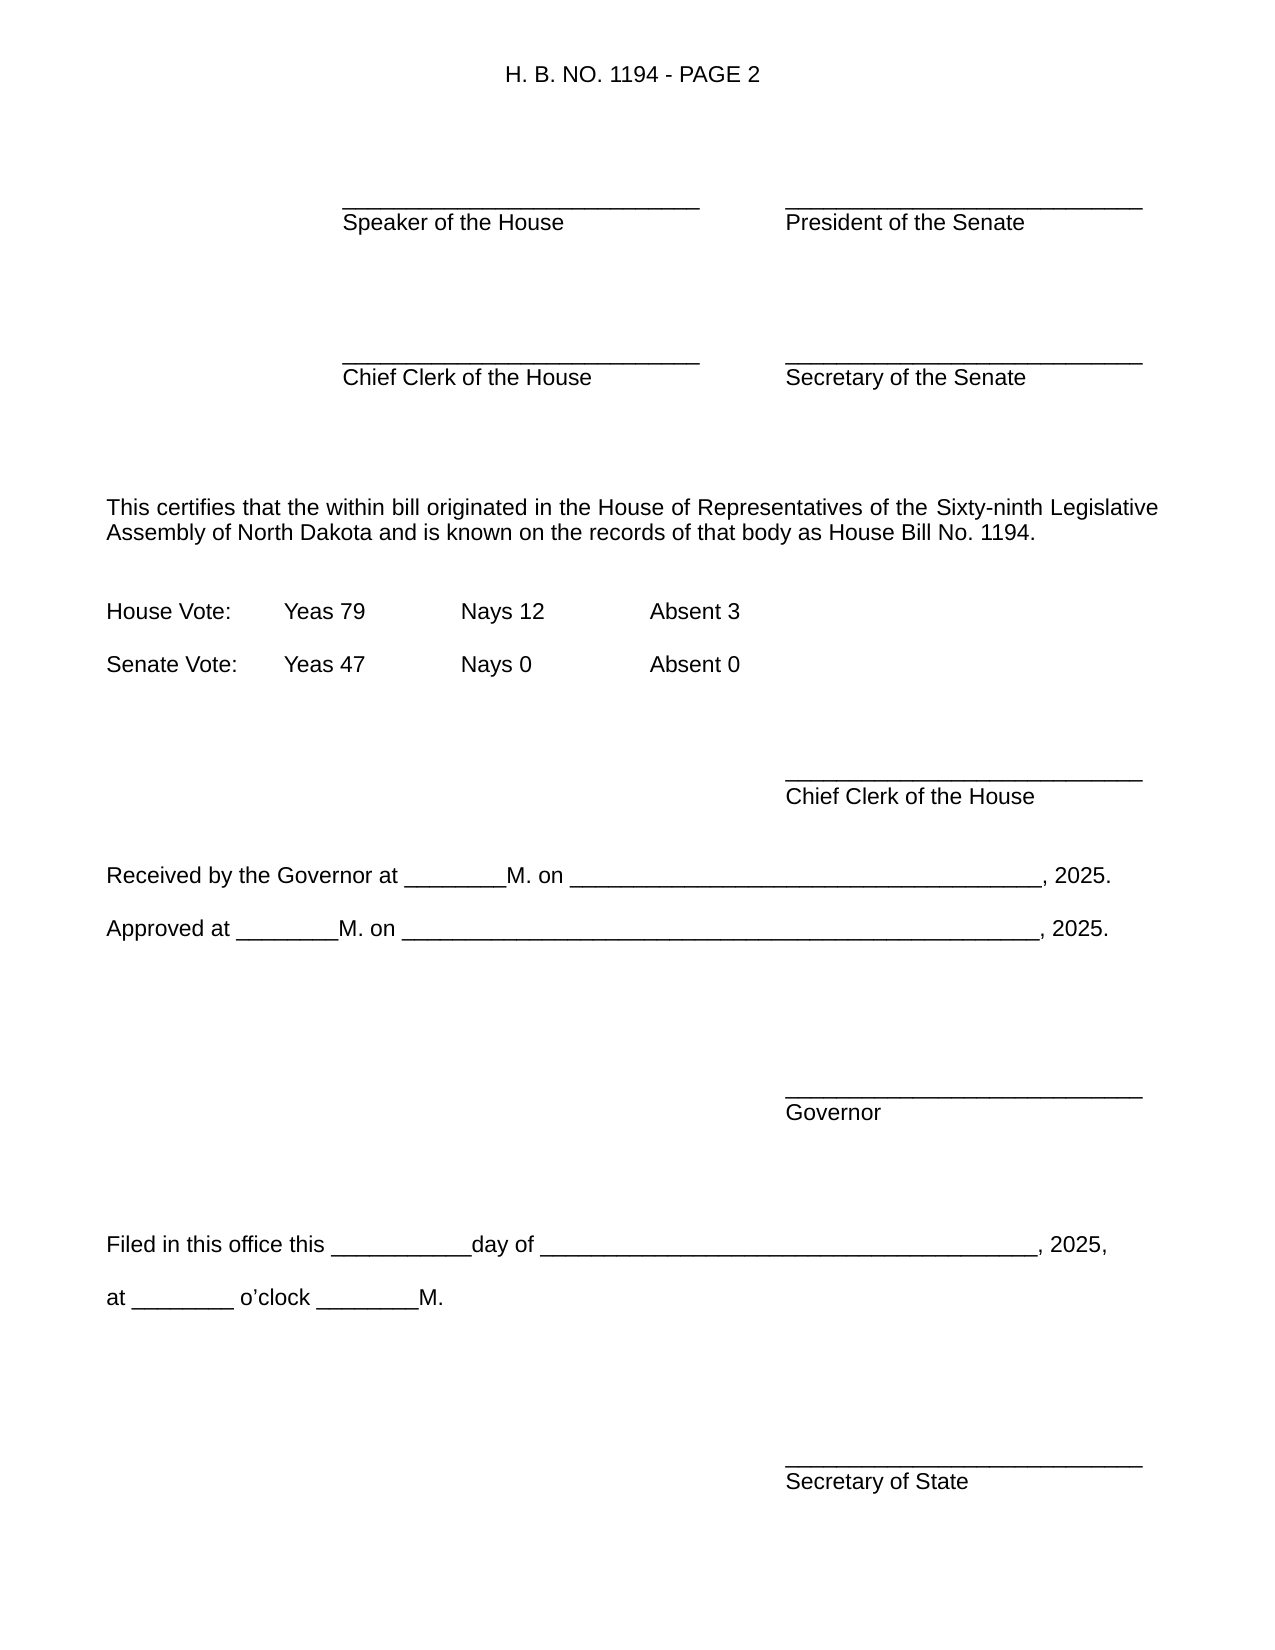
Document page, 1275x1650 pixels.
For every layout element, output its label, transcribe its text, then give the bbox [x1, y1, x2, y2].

text Approved at ________M. on __________________________________________________, 2025. [106, 914, 1158, 941]
text Secretary of State [106, 1468, 1158, 1494]
text House Vote: Yeas 79 Nays 12 Absent 3 [106, 598, 1158, 625]
text Filed in this office this ___________day of _______________________________________, 2025, [106, 1231, 1158, 1257]
text This certifies that the within bill originated in the House of Representatives of the Sixty-ninth Legislative Assembly of North Dakota and is known on the records of that body as House Bill No. 1194. [106, 496, 1158, 546]
text Governor [106, 1099, 1158, 1125]
text Received by the Governor at ________M. on _____________________________________, 2025. [106, 862, 1158, 888]
text Senate Vote: Yeas 47 Nays 0 Absent 0 [106, 651, 1158, 677]
text ____________________________ [106, 756, 1158, 783]
text ____________________________ [106, 1442, 1158, 1468]
text Speaker of the House President of the Senate [106, 211, 1158, 236]
text ____________________________ [106, 1073, 1158, 1099]
text at ________ o’clock ________M. [106, 1283, 1158, 1310]
text Chief Clerk of the House [106, 783, 1158, 809]
text ____________________________ ____________________________ [106, 341, 1158, 366]
text ____________________________ ____________________________ [106, 186, 1158, 211]
text Chief Clerk of the House Secretary of the Senate [106, 366, 1158, 391]
